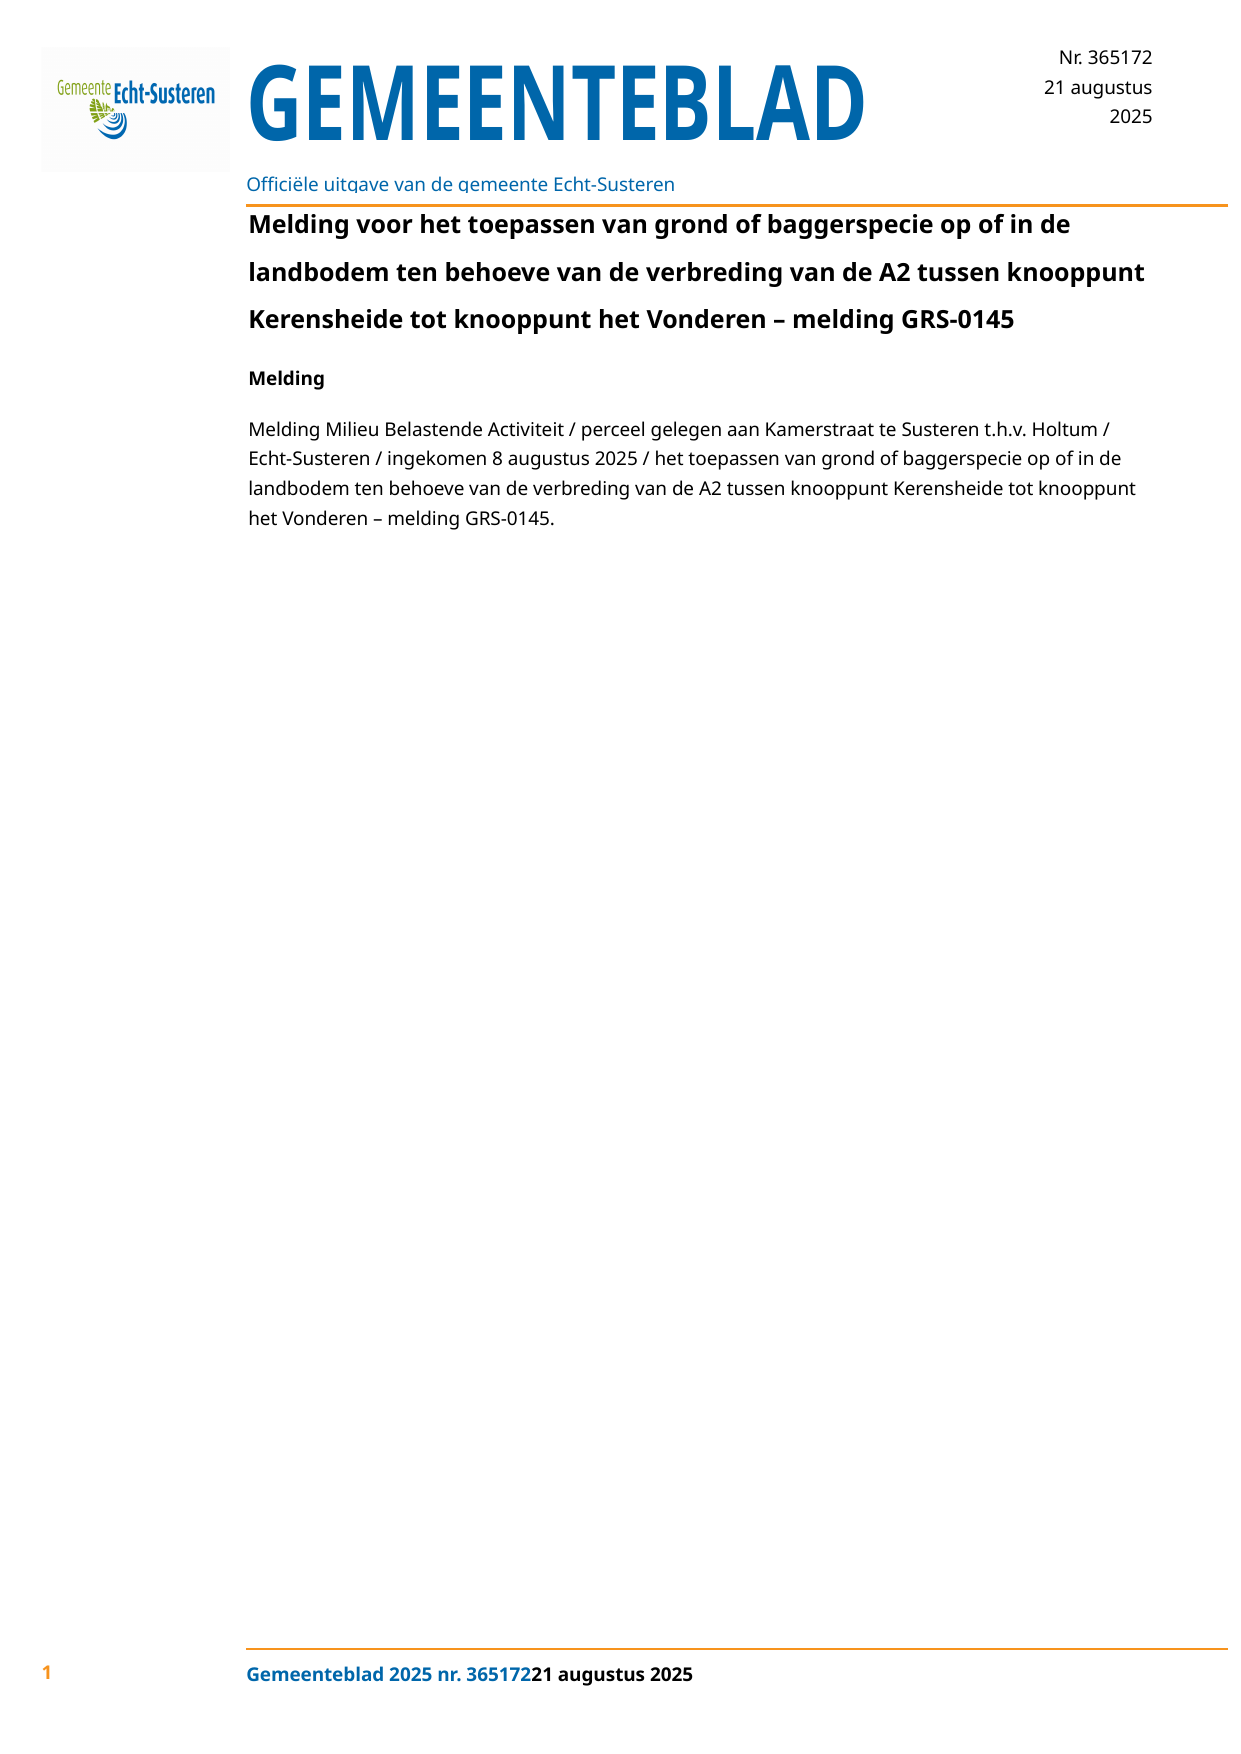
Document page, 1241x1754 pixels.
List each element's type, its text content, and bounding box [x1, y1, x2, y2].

text Melding Milieu Belastende Activiteit / perceel gelegen aan Kamerstraat te Susteren t.h.v. Holtum / Echt-Susteren / ingekomen 8 augustus 2025 / het toepassen van grond of baggerspecie op of in de landbodem ten behoeve van de verbreding van de A2 tussen knooppunt Kerensheide tot knooppunt het Vonderen – melding GRS-0145. [248, 416, 1152, 530]
text Melding voor het toepassen van grond of baggerspecie op of in de landbodem ten behoeve van de verbreding van de A2 tussen knooppunt Kerensheide tot knooppunt het Vonderen – melding GRS-0145 [248, 207, 1152, 336]
text Melding [248, 366, 1152, 391]
picture [41, 47, 231, 172]
